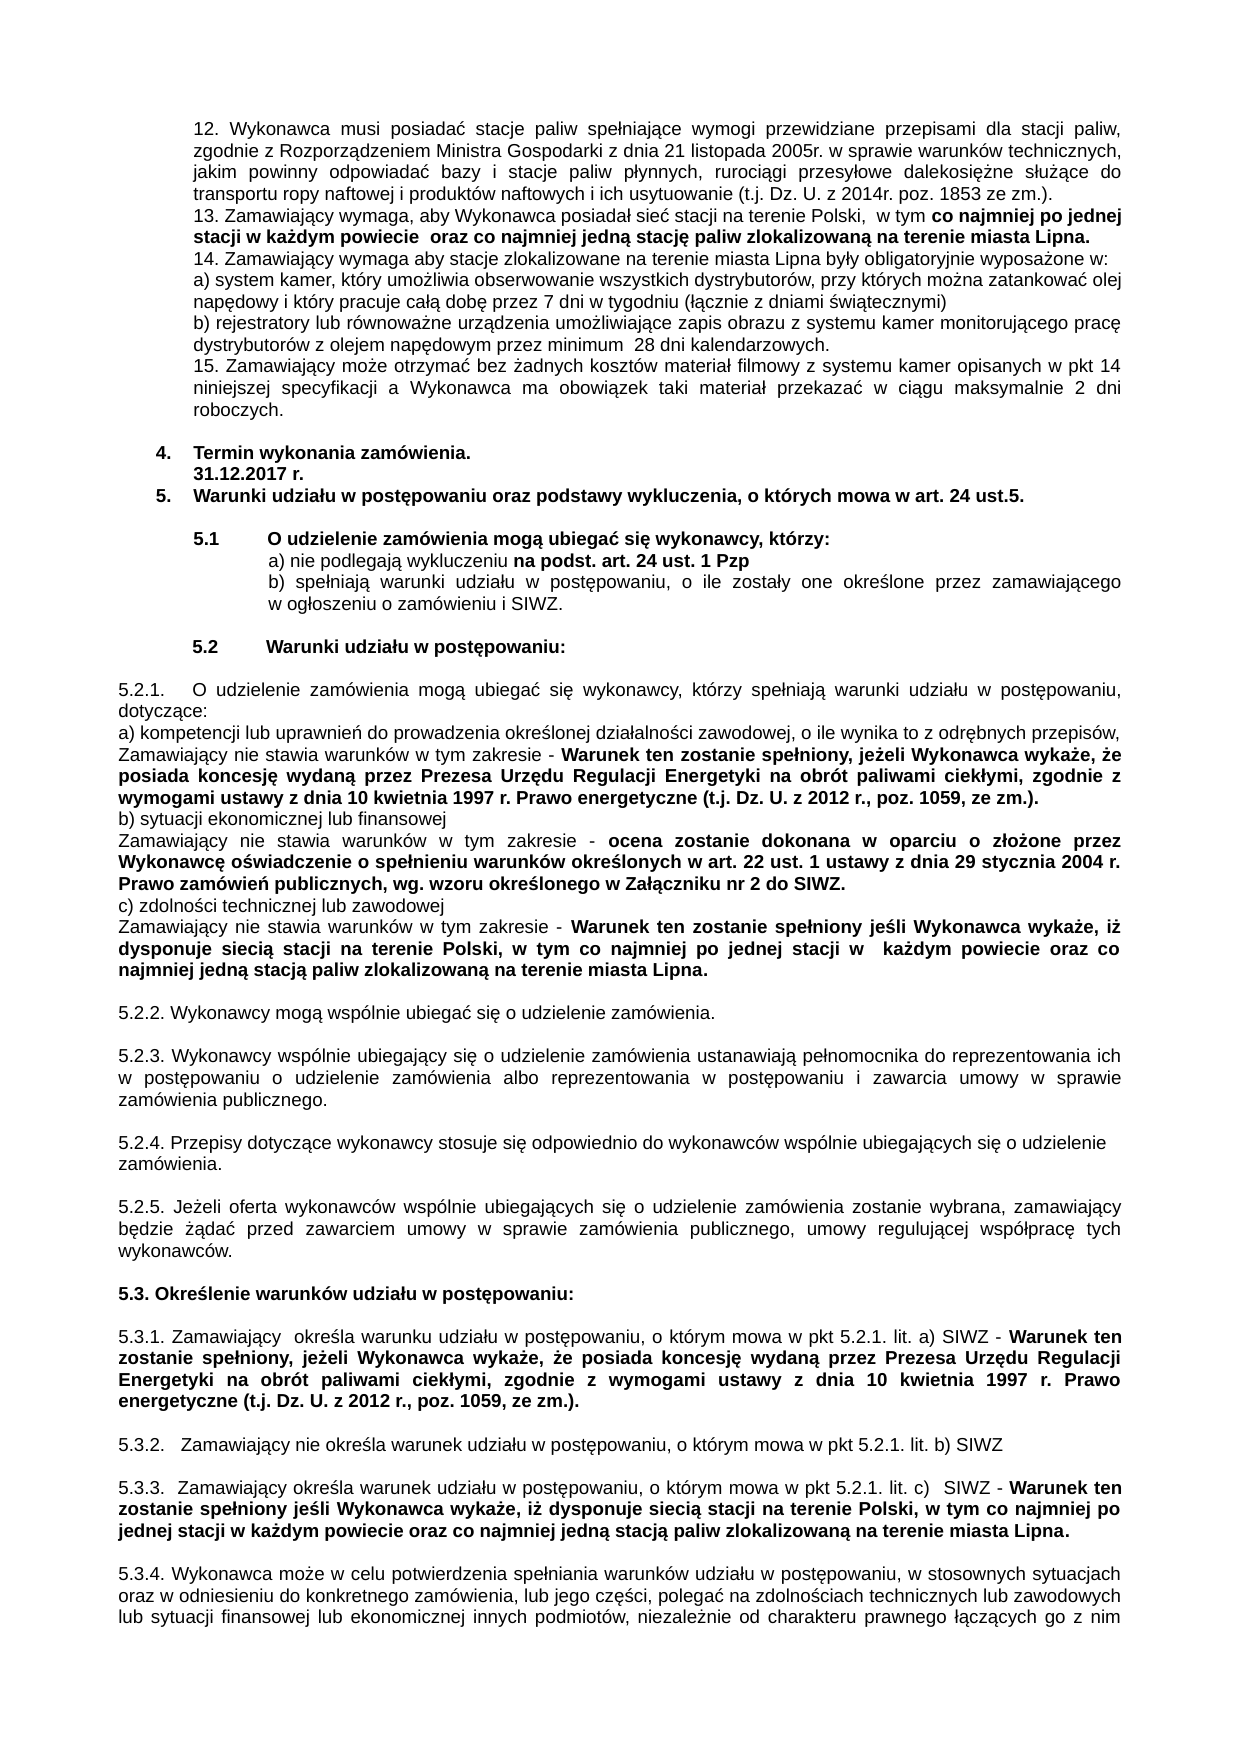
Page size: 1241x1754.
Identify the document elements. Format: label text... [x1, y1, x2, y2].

text c) zdolności technicznej lub zawodowej [118, 894, 1122, 916]
text 5.3.3. Zamawiający określa warunek udziału w postępowaniu, o którym mowa w pkt 5.2.1. lit. c) SIWZ - Warunek ten zostanie spełniony jeśli Wykonawca wykaże, iż dysponuje siecią stacji na terenie Polski, w tym co najmniej po jednej stacji w każdym powiecie oraz co najmniej jedną stacją paliw zlokalizowaną na terenie miasta Lipna. [118, 1477, 1122, 1541]
list Termin wykonania zamówienia. [156, 442, 1122, 463]
text 5.2.1. O udzielenie zamówienia mogą ubiegać się wykonawcy, którzy spełniają warunki udziału w postępowaniu, dotyczące: [118, 679, 1122, 722]
list a) nie podlegają wykluczeniu na podst. art. 24 ust. 1 Pzp [231, 549, 1122, 571]
text 5.2.3. Wykonawcy wspólnie ubiegający się o udzielenie zamówienia ustanawiają pełnomocnika do reprezentowania ich w postępowaniu o udzielenie zamówienia albo reprezentowania w postępowaniu i zawarcia umowy w sprawie zamówienia publicznego. [118, 1045, 1122, 1110]
list 13. Zamawiający wymaga, aby Wykonawca posiadał sieć stacji na terenie Polski, w tym co najmniej po jednej stacji w każdym powiecie oraz co najmniej jedną stację paliw zlokalizowaną na terenie miasta Lipna. [156, 204, 1122, 247]
text 5.3.1. Zamawiający określa warunku udziału w postępowaniu, o którym mowa w pkt 5.2.1. lit. a) SIWZ - Warunek ten zostanie spełniony, jeżeli Wykonawca wykaże, że posiada koncesję wydaną przez Prezesa Urzędu Regulacji Energetyki na obrót paliwami ciekłymi, zgodnie z wymogami ustawy z dnia 10 kwietnia 1997 r. Prawo energetyczne (t.j. Dz. U. z 2012 r., poz. 1059, ze zm.). [118, 1326, 1122, 1412]
list 5.1 O udzielenie zamówienia mogą ubiegać się wykonawcy, którzy: [156, 528, 1122, 549]
text Zamawiający nie stawia warunków w tym zakresie - Warunek ten zostanie spełniony, jeżeli Wykonawca wykaże, że posiada koncesję wydaną przez Prezesa Urzędu Regulacji Energetyki na obrót paliwami ciekłymi, zgodnie z wymogami ustawy z dnia 10 kwietnia 1997 r. Prawo energetyczne (t.j. Dz. U. z 2012 r., poz. 1059, ze zm.). [118, 743, 1122, 808]
list 31.12.2017 r. [156, 463, 1122, 485]
list a) system kamer, który umożliwia obserwowanie wszystkich dystrybutorów, przy których można zatankować olej napędowy i który pracuje całą dobę przez 7 dni w tygodniu (łącznie z dniami świątecznymi) [156, 269, 1122, 312]
text Zamawiający nie stawia warunków w tym zakresie - Warunek ten zostanie spełniony jeśli Wykonawca wykaże, iż dysponuje siecią stacji na terenie Polski, w tym co najmniej po jednej stacji w każdym powiecie oraz co najmniej jedną stacją paliw zlokalizowaną na terenie miasta Lipna. [118, 916, 1122, 981]
text 5.2.4. Przepisy dotyczące wykonawcy stosuje się odpowiednio do wykonawców wspólnie ubiegających się o udzielenie zamówienia. [118, 1132, 1122, 1175]
list b) rejestratory lub równoważne urządzenia umożliwiające zapis obrazu z systemu kamer monitorującego pracę dystrybutorów z olejem napędowym przez minimum 28 dni kalendarzowych. [156, 312, 1122, 355]
text 5.3.2. Zamawiający nie określa warunek udziału w postępowaniu, o którym mowa w pkt 5.2.1. lit. b) SIWZ [118, 1433, 1122, 1455]
text b) sytuacji ekonomicznej lub finansowej [118, 808, 1122, 830]
text 5.2 Warunki udziału w postępowaniu: [118, 636, 1122, 657]
list 15. Zamawiający może otrzymać bez żadnych kosztów materiał filmowy z systemu kamer opisanych w pkt 14 niniejszej specyfikacji a Wykonawca ma obowiązek taki materiał przekazać w ciągu maksymalnie 2 dni roboczych. [156, 355, 1122, 420]
list b) spełniają warunki udziału w postępowaniu, o ile zostały one określone przez zamawiającego w ogłoszeniu o zamówieniu i SIWZ. [231, 571, 1122, 614]
list Warunki udziału w postępowaniu oraz podstawy wykluczenia, o których mowa w art. 24 ust.5. [156, 485, 1122, 506]
text 5.2.2. Wykonawcy mogą wspólnie ubiegać się o udzielenie zamówienia. [118, 1002, 1122, 1024]
text 5.2.5. Jeżeli oferta wykonawców wspólnie ubiegających się o udzielenie zamówienia zostanie wybrana, zamawiający będzie żądać przed zawarciem umowy w sprawie zamówienia publicznego, umowy regulującej współpracę tych wykonawców. [118, 1196, 1122, 1261]
list 14. Zamawiający wymaga aby stacje zlokalizowane na terenie miasta Lipna były obligatoryjnie wyposażone w: [156, 247, 1122, 269]
text a) kompetencji lub uprawnień do prowadzenia określonej działalności zawodowej, o ile wynika to z odrębnych przepisów, [118, 722, 1122, 743]
list 12. Wykonawca musi posiadać stacje paliw spełniające wymogi przewidziane przepisami dla stacji paliw, zgodnie z Rozporządzeniem Ministra Gospodarki z dnia 21 listopada 2005r. w sprawie warunków technicznych, jakim powinny odpowiadać bazy i stacje paliw płynnych, rurociągi przesyłowe dalekosiężne służące do transportu ropy naftowej i produktów naftowych i ich usytuowanie (t.j. Dz. U. z 2014r. poz. 1853 ze zm.). [156, 118, 1122, 204]
text 5.3.4. Wykonawca może w celu potwierdzenia spełniania warunków udziału w postępowaniu, w stosownych sytuacjach oraz w odniesieniu do konkretnego zamówienia, lub jego części, polegać na zdolnościach technicznych lub zawodowych lub sytuacji finansowej lub ekonomicznej innych podmiotów, niezależnie od charakteru prawnego łączących go z nim [118, 1563, 1122, 1627]
text Zamawiający nie stawia warunków w tym zakresie - ocena zostanie dokonana w oparciu o złożone przez Wykonawcę oświadczenie o spełnieniu warunków określonych w art. 22 ust. 1 ustawy z dnia 29 stycznia 2004 r. Prawo zamówień publicznych, wg. wzoru określonego w Załączniku nr 2 do SIWZ. [118, 830, 1122, 894]
text 5.3. Określenie warunków udziału w postępowaniu: [118, 1282, 1122, 1304]
